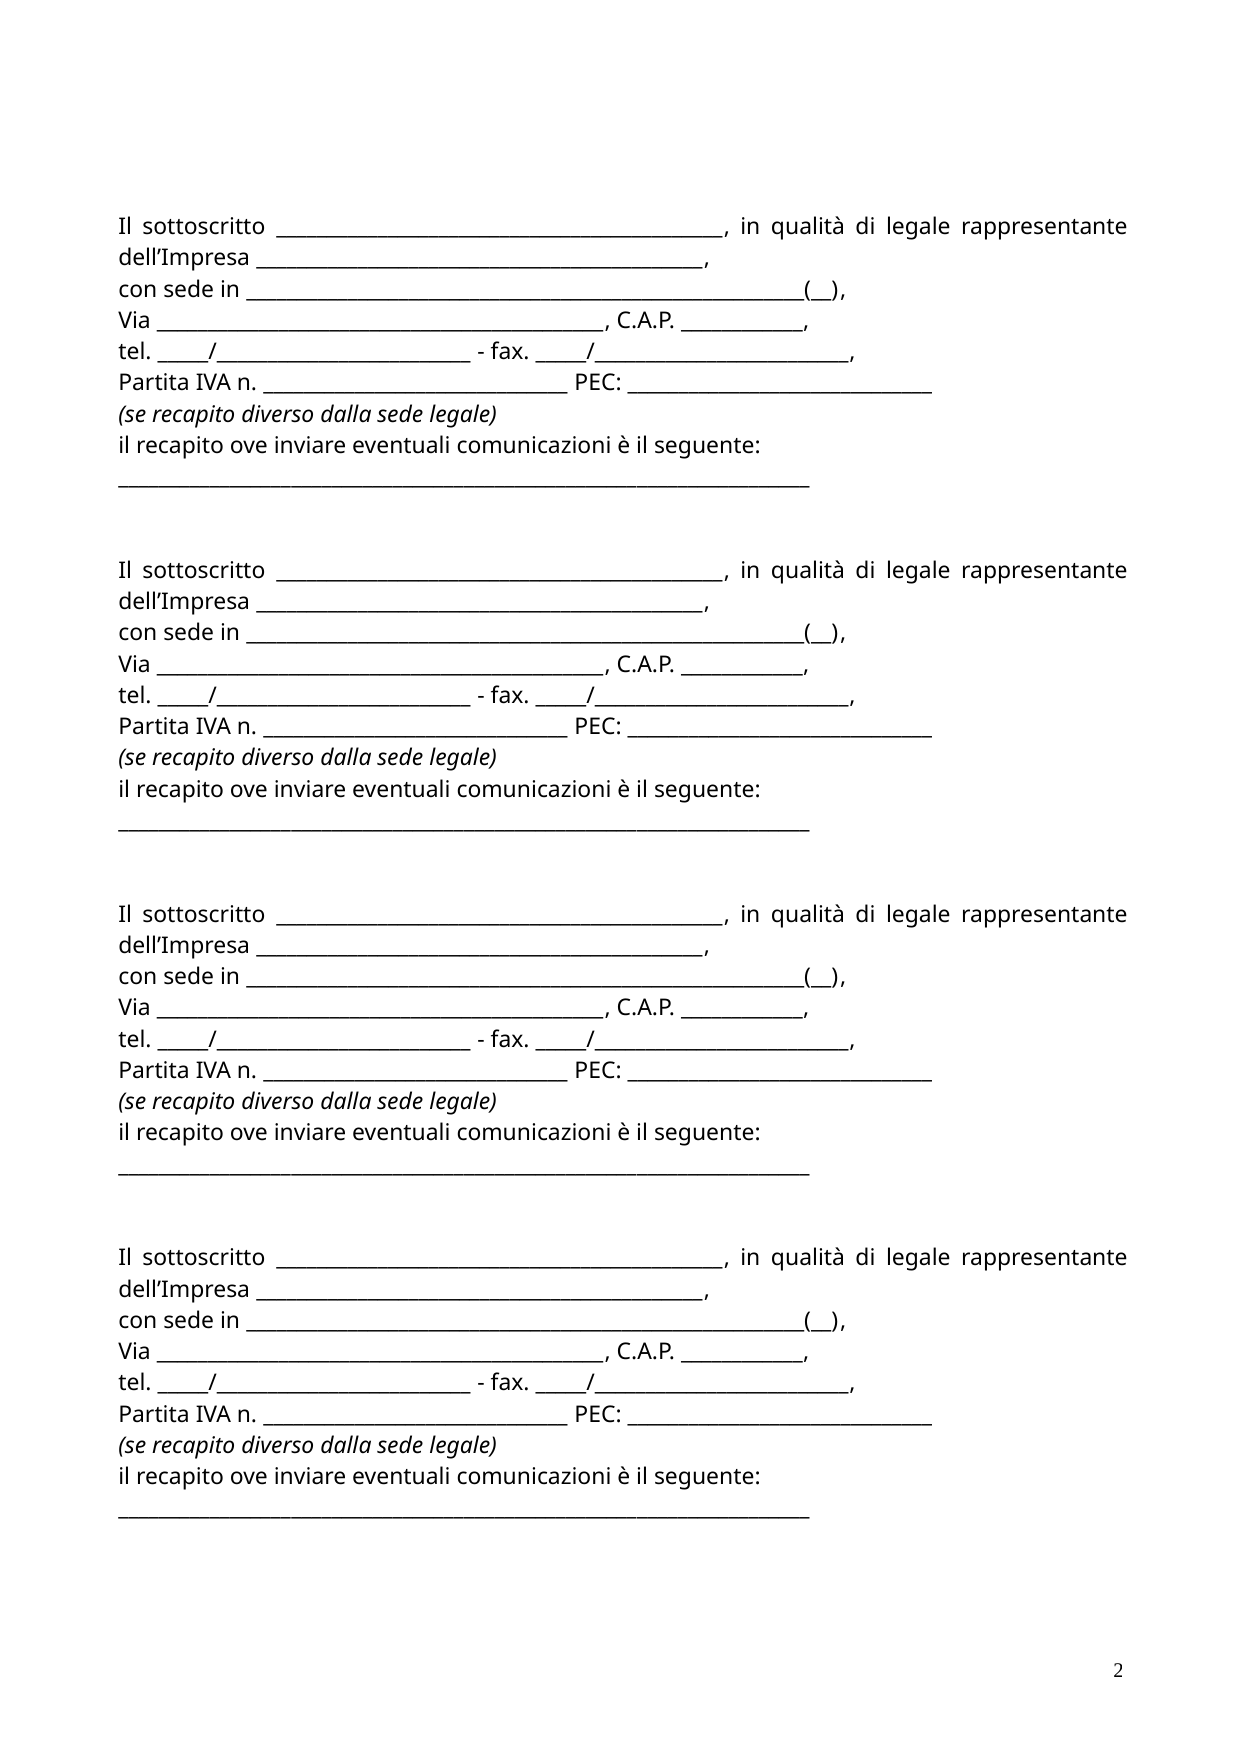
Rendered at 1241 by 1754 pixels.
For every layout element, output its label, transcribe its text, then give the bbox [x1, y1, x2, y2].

text con sede in _______________________________________________________(__), [118, 960, 1128, 991]
text ____________________________________________________________________ [118, 804, 1122, 835]
text tel. _____/_________________________ - fax. _____/_________________________, [118, 679, 1128, 710]
text Via ____________________________________________, C.A.P. ____________, [118, 991, 1128, 1023]
text Il sottoscritto ____________________________________________, in qualità di legale rappresentante dell’Impresa ____________________________________________, [118, 210, 1128, 273]
text ____________________________________________________________________ [118, 1491, 1122, 1523]
text con sede in _______________________________________________________(__), [118, 273, 1128, 304]
text tel. _____/_________________________ - fax. _____/_________________________, [118, 335, 1128, 366]
text tel. _____/_________________________ - fax. _____/_________________________, [118, 1366, 1128, 1398]
text Partita IVA n. ______________________________ PEC: ______________________________ [118, 366, 1128, 398]
text Il sottoscritto ____________________________________________, in qualità di legale rappresentante dell’Impresa ____________________________________________, [118, 1241, 1128, 1304]
text il recapito ove inviare eventuali comunicazioni è il seguente: [118, 429, 1122, 460]
text (se recapito diverso dalla sede legale) [118, 1429, 1122, 1460]
text (se recapito diverso dalla sede legale) [118, 741, 1122, 773]
text con sede in _______________________________________________________(__), [118, 616, 1128, 648]
text tel. _____/_________________________ - fax. _____/_________________________, [118, 1023, 1128, 1054]
text il recapito ove inviare eventuali comunicazioni è il seguente: [118, 1460, 1122, 1491]
text Via ____________________________________________, C.A.P. ____________, [118, 648, 1128, 679]
text Partita IVA n. ______________________________ PEC: ______________________________ [118, 1054, 1128, 1085]
text Partita IVA n. ______________________________ PEC: ______________________________ [118, 710, 1128, 741]
text il recapito ove inviare eventuali comunicazioni è il seguente: [118, 773, 1122, 804]
text con sede in _______________________________________________________(__), [118, 1304, 1128, 1335]
text Partita IVA n. ______________________________ PEC: ______________________________ [118, 1398, 1128, 1429]
text Via ____________________________________________, C.A.P. ____________, [118, 304, 1128, 335]
text (se recapito diverso dalla sede legale) [118, 398, 1122, 429]
text Il sottoscritto ____________________________________________, in qualità di legale rappresentante dell’Impresa ____________________________________________, [118, 554, 1128, 616]
text Via ____________________________________________, C.A.P. ____________, [118, 1335, 1128, 1366]
text il recapito ove inviare eventuali comunicazioni è il seguente: [118, 1116, 1122, 1148]
text ____________________________________________________________________ [118, 460, 1122, 491]
text Il sottoscritto ____________________________________________, in qualità di legale rappresentante dell’Impresa ____________________________________________, [118, 898, 1128, 960]
text (se recapito diverso dalla sede legale) [118, 1085, 1122, 1116]
text ____________________________________________________________________ [118, 1148, 1122, 1179]
